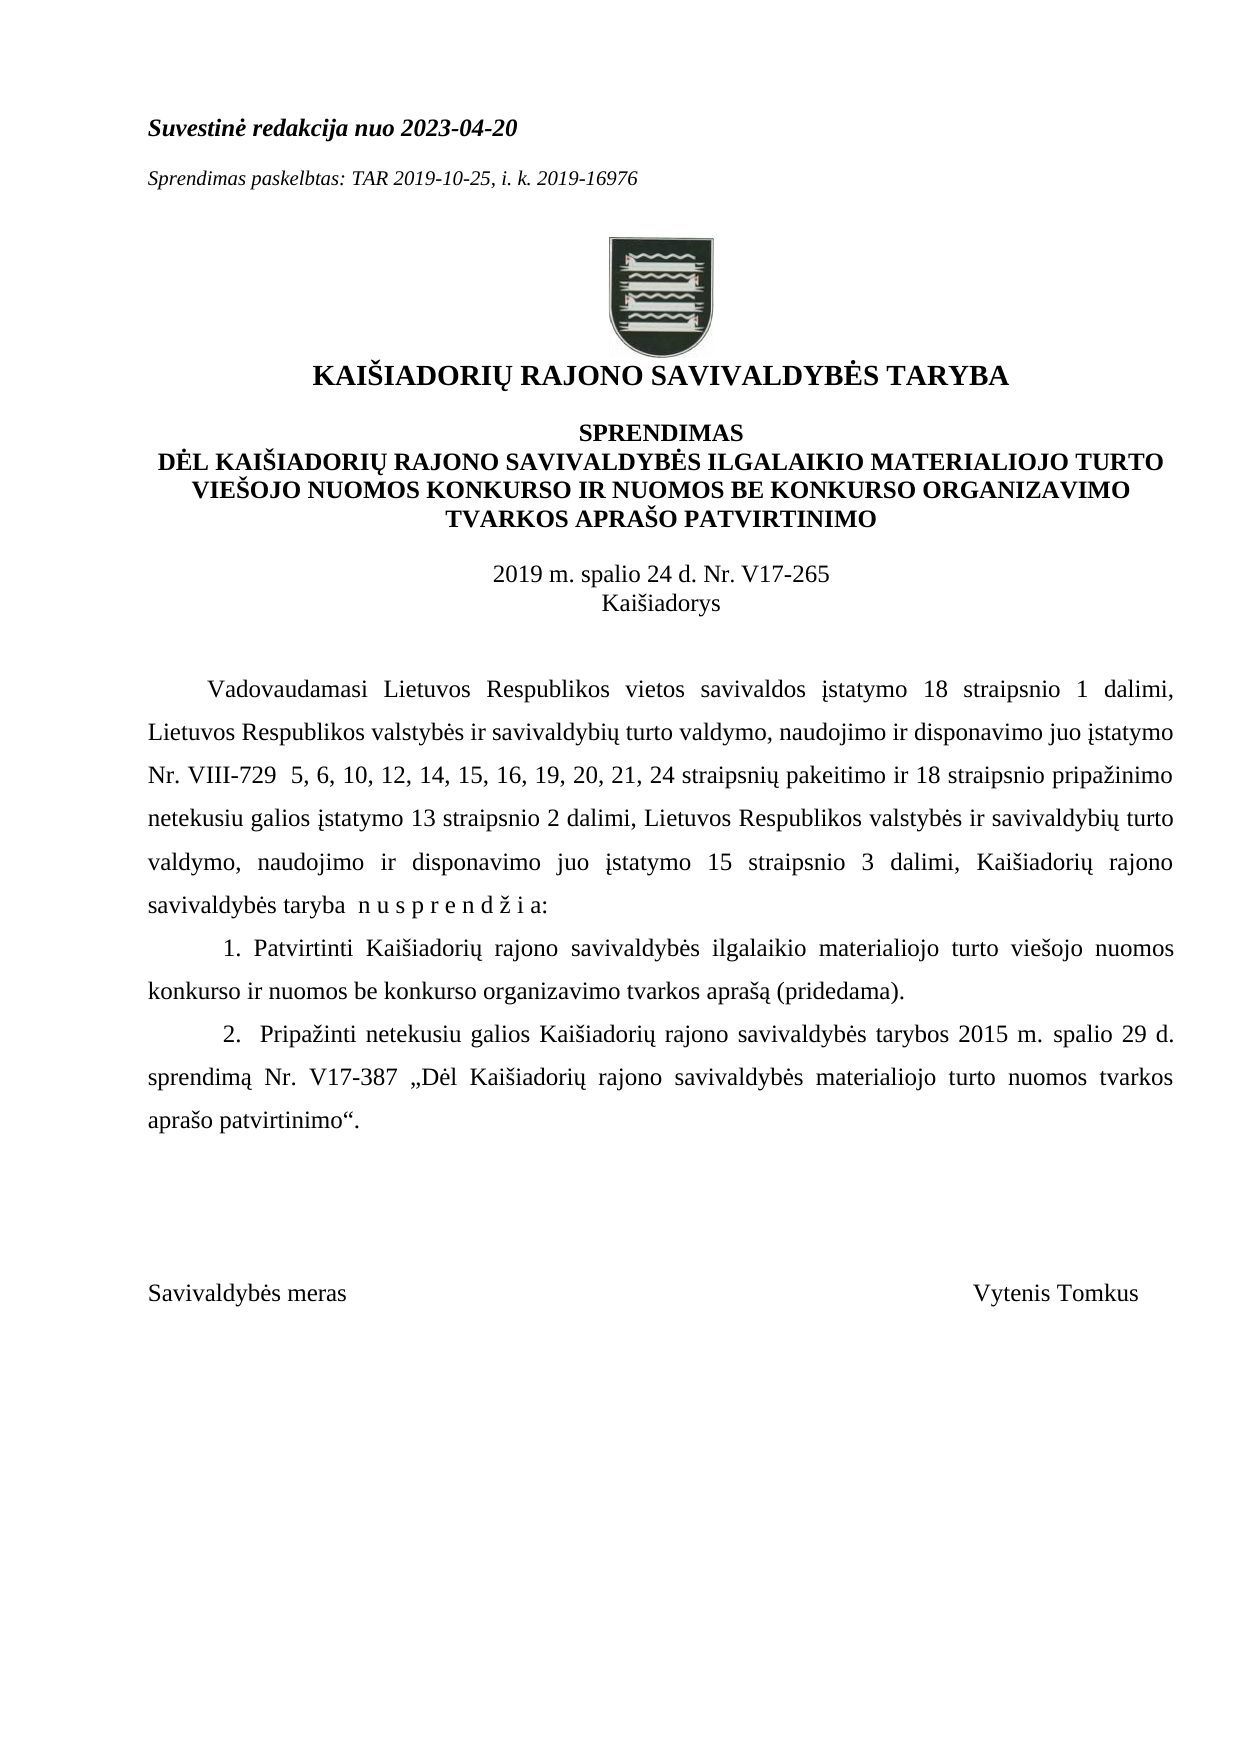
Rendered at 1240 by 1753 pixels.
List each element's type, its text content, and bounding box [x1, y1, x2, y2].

text SPRENDIMAS [148, 418, 1174, 447]
text Kaišiadorys [148, 588, 1174, 617]
text 1. Patvirtinti Kaišiadorių rajono savivaldybės ilgalaikio materialiojo turto viešojo nuomos konkurso ir nuomos be konkurso organizavimo tvarkos aprašą (pridedama). [148, 933, 1174, 1005]
text Savivaldybės meras Vytenis Tomkus [148, 1278, 1174, 1307]
text 2019 m. spalio 24 d. Nr. V17-265 [148, 559, 1174, 588]
text Suvestinė redakcija nuo 2023-04-20 [148, 113, 1174, 141]
subtitle KAIŠIADORIŲ RAJONO SAVIVALDYBĖS TARYBA [148, 358, 1174, 391]
text 2. Pripažinti netekusiu galios Kaišiadorių rajono savivaldybės tarybos 2015 m. spalio 29 d. sprendimą Nr. V17-387 „Dėl Kaišiadorių rajono savivaldybės materialiojo turto nuomos tvarkos aprašo patvirtinimo“. [148, 1019, 1174, 1134]
subtitle DĖL KAIŠIADORIŲ RAJONO SAVIVALDYBĖS ILGALAIKIO MATERIALIOJO TURTO VIEŠOJO NUOMOS KONKURSO IR NUOMOS BE KONKURSO ORGANIZAVIMO TVARKOS APRAŠO PATVIRTINIMO [148, 447, 1174, 533]
text Vadovaudamasi Lietuvos Respublikos vietos savivaldos įstatymo 18 straipsnio 1 dalimi, Lietuvos Respublikos valstybės ir savivaldybių turto valdymo, naudojimo ir disponavimo juo įstatymo Nr. VIII-729 5, 6, 10, 12, 14, 15, 16, 19, 20, 21, 24 straipsnių pakeitimo ir 18 straipsnio pripažinimo netekusiu galios įstatymo 13 straipsnio 2 dalimi, Lietuvos Respublikos valstybės ir savivaldybių turto valdymo, naudojimo ir disponavimo juo įstatymo 15 straipsnio 3 dalimi, Kaišiadorių rajono savivaldybės taryba n u s p r e n d ž i a: [148, 674, 1174, 918]
text Sprendimas paskelbtas: TAR 2019-10-25, i. k. 2019-16976 [148, 165, 1174, 189]
